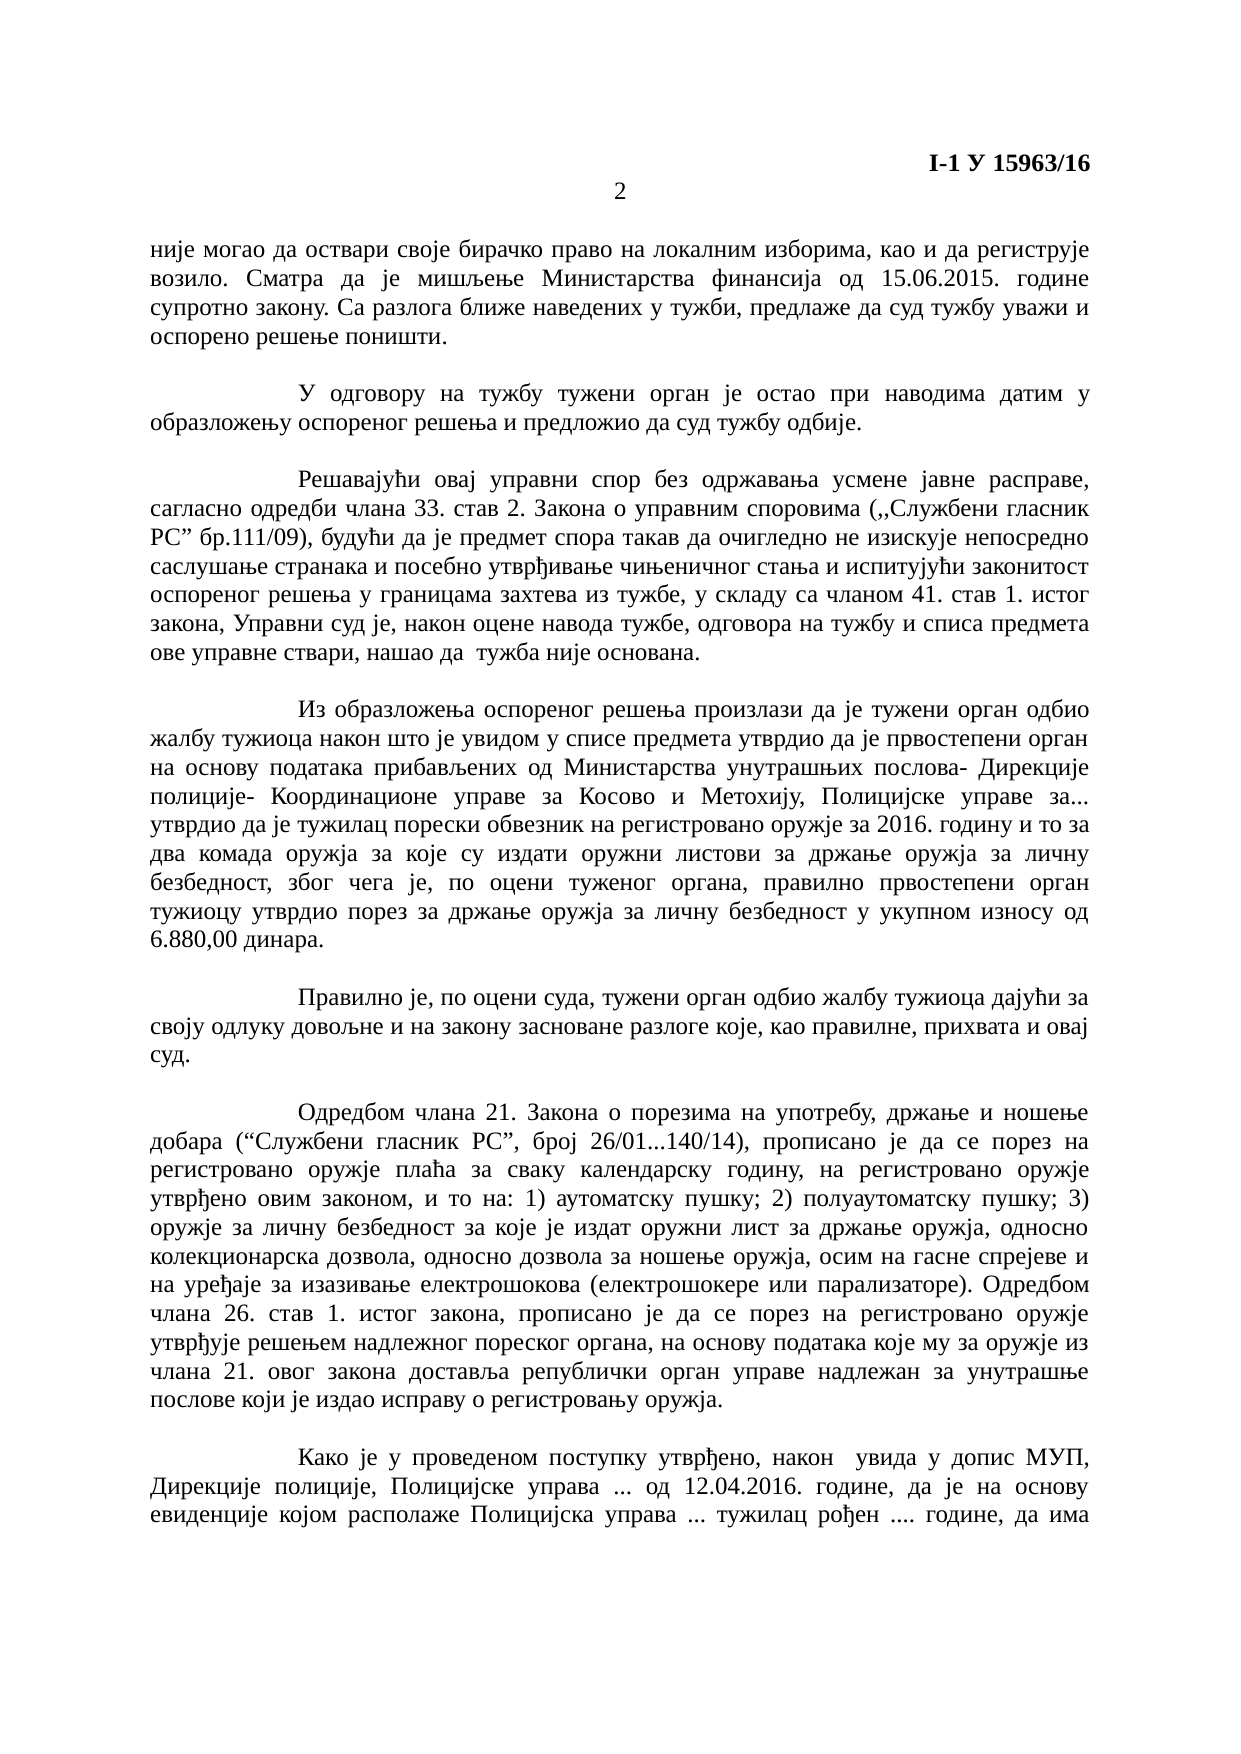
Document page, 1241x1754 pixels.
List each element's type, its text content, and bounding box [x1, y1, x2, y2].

text Правилно је, по оцени суда, тужени орган одбио жалбу тужиоца дајући за своју одлуку довољне и на закону засноване разлоге које, као правилне, прихвата и овај суд. [150, 982, 1090, 1068]
text У одговору на тужбу тужени орган је остао при наводима датим у образложењу оспореног решења и предложио да суд тужбу одбије. [150, 378, 1090, 436]
text Решавајући овај управни спор без одржавања усмене јавне расправе, сагласно одредби члана 33. став 2. Закона о управним споровима (,,Службени гласник РС” бр.111/09), будући да је предмет спора такав да очигледно не изискује непосредно саслушање странака и посебно утврђивање чињеничног стања и испитујући законитост оспореног решења у границама захтева из тужбе, у складу са чланом 41. став 1. истог закона, Управни суд је, након оцене навода тужбе, одговора на тужбу и списа предмета ове управне ствари, нашао да тужба није основана. [150, 464, 1090, 666]
text није могао да оствари своје бирачко право на локалним изборима, као и да региструје возило. Сматра да је мишљење Министарства финансија од 15.06.2015. године супротно закону. Са разлога ближе наведених у тужби, предлаже да суд тужбу уважи и оспорено решење поништи. [150, 234, 1090, 349]
text Из образложења оспореног решења произлази да је тужени орган одбио жалбу тужиоца након што је увидом у списе предмета утврдио да је првостепени орган на основу података прибављених од Министарства унутрашњих послова- Дирекције полиције- Координационе управе за Косово и Метохију, Полицијске управе за... утврдио да је тужилац порески обвезник на регистровано оружје за 2016. годину и то за два комада оружја за које су издати оружни листови за држање оружја за личну безбедност, због чега је, по оцени туженог органа, правилно првостепени орган тужиоцу утврдио порез за држање оружја за личну безбедност у укупном износу од 6.880,00 динара. [150, 694, 1090, 953]
text Одредбом члана 21. Закона о порезима на употребу, држање и ношење добара (“Службени гласник РС”, број 26/01...140/14), прописано је да се порез на регистровано оружје плаћа за сваку календарску годину, на регистровано оружје утврђено овим законом, и то на: 1) аутоматску пушку; 2) полуаутоматску пушку; 3) оружје за личну безбедност за које је издат оружни лист за држање оружја, односно колекционарска дозвола, односно дозвола за ношење оружја, осим на гасне спрејеве и на уређаје за изазивање електрошокова (електрошокере или парализаторе). Одредбом члана 26. став 1. истог закона, прописано је да се порез на регистровано оружје утврђује решењем надлежног пореског органа, на основу података које му за оружје из члана 21. овог закона доставља републички орган управе надлежан за унутрашње послове који је издао исправу о регистровању оружја. [150, 1097, 1090, 1413]
text Како је у проведеном поступку утврђено, након увида у допис МУП, Дирекције полиције, Полицијске управа ... од 12.04.2016. године, да је на основу евиденције којом располаже Полицијска управа ... тужилац рођен .... године, да има [150, 1442, 1090, 1528]
